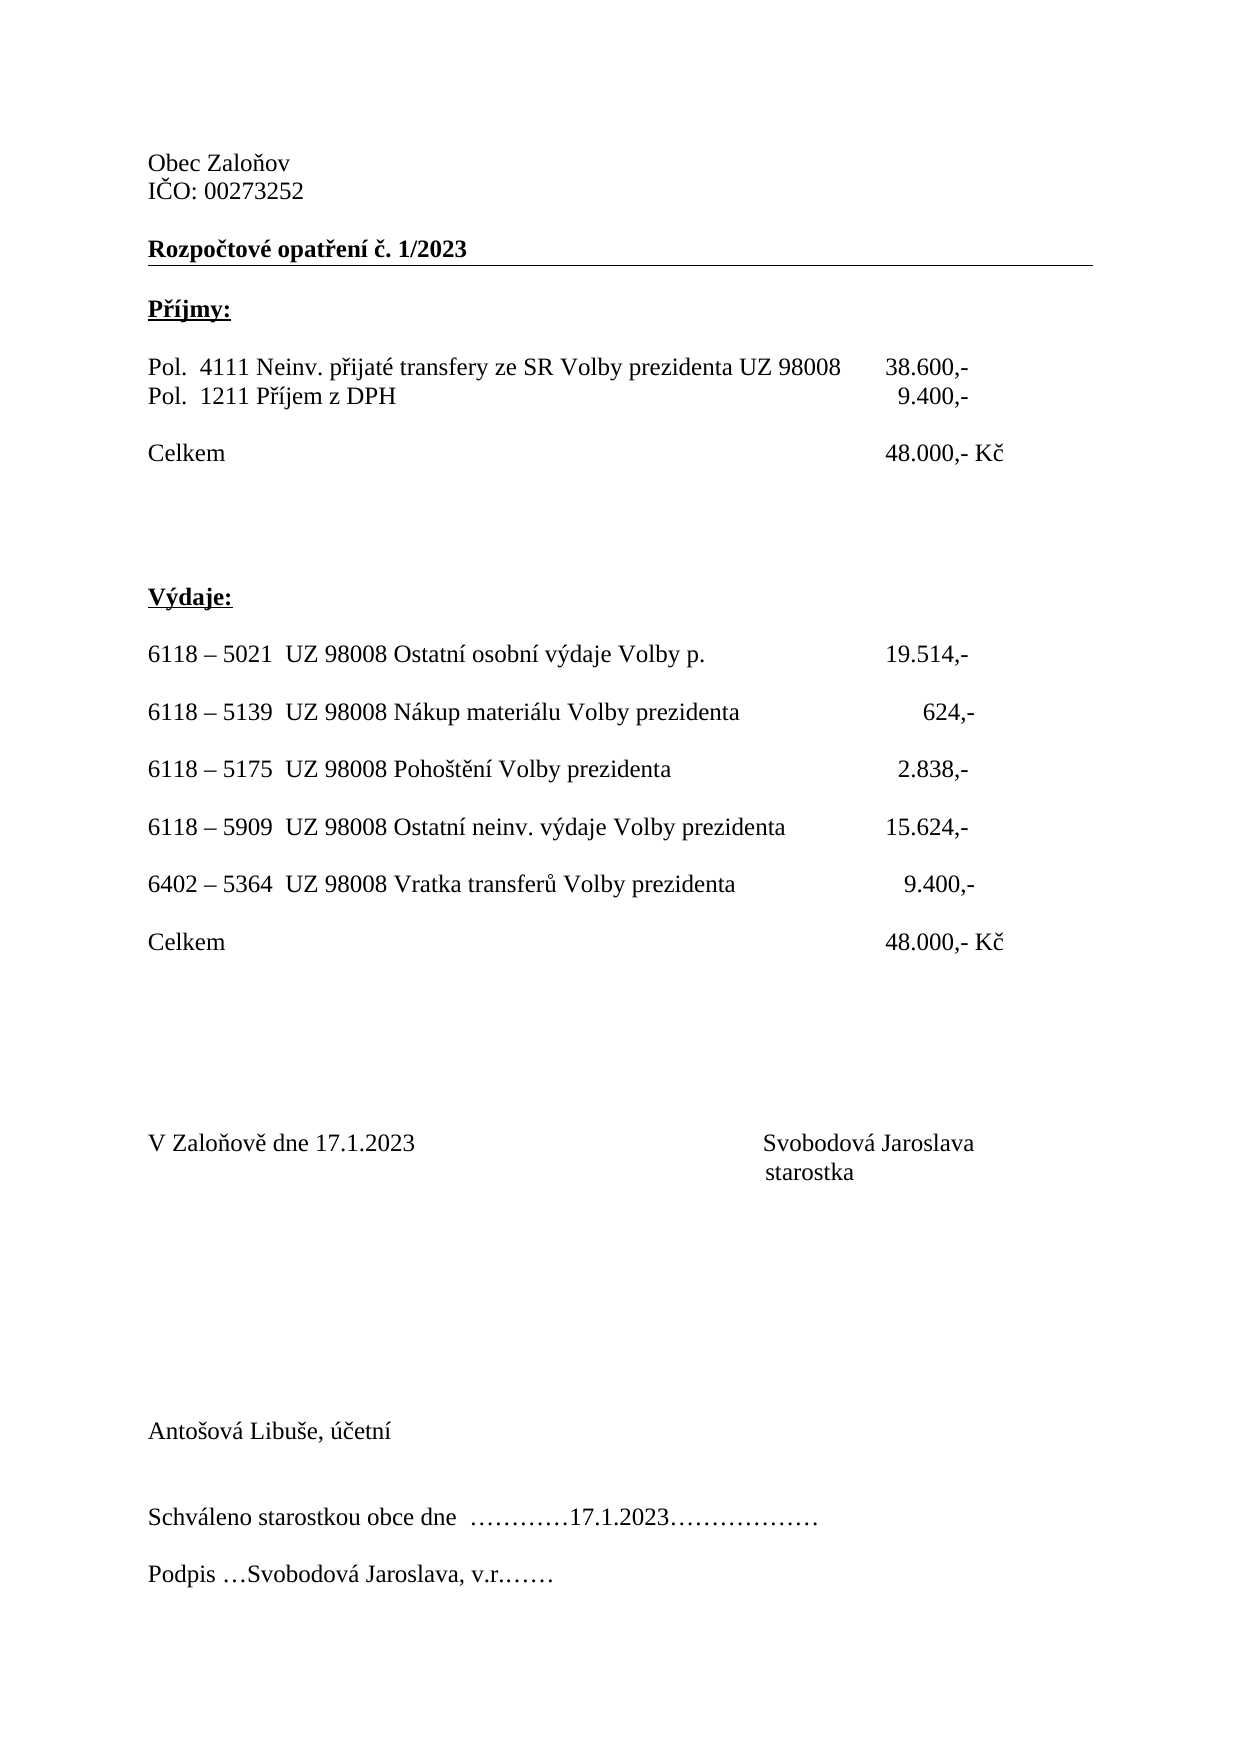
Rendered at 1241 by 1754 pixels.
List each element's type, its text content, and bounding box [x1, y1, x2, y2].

text Celkem 48.000,- Kč [148, 927, 1093, 956]
text Pol. 4111 Neinv. přijaté transfery ze SR Volby prezidenta UZ 98008 38.600,- [148, 352, 1093, 381]
text V Zaloňově dne 17.1.2023 Svobodová Jaroslava starostka [148, 1128, 1093, 1186]
text Celkem 48.000,- Kč [148, 438, 1093, 467]
text Podpis …Svobodová Jaroslava, v.r.…… [148, 1559, 1093, 1588]
subtitle Rozpočtové opatření č. 1/2023 [148, 234, 1093, 265]
text 6118 – 5175 UZ 98008 Pohoštění Volby prezidenta 2.838,- [148, 754, 1093, 783]
text Příjmy: [148, 294, 1093, 323]
text Schváleno starostkou obce dne …………17.1.2023……………… [148, 1502, 1093, 1531]
text Obec Zaloňov [148, 148, 1093, 176]
text 6402 – 5364 UZ 98008 Vratka transferů Volby prezidenta 9.400,- [148, 869, 1093, 898]
text Antošová Libuše, účetní [148, 1416, 1093, 1444]
text IČO: 00273252 [148, 176, 1093, 205]
text 6118 – 5021 UZ 98008 Ostatní osobní výdaje Volby p. 19.514,- [148, 639, 1093, 668]
text 6118 – 5909 UZ 98008 Ostatní neinv. výdaje Volby prezidenta 15.624,- [148, 812, 1093, 841]
text Výdaje: [148, 582, 1093, 611]
text Pol. 1211 Příjem z DPH 9.400,- [148, 381, 1093, 409]
text 6118 – 5139 UZ 98008 Nákup materiálu Volby prezidenta 624,- [148, 697, 1093, 726]
